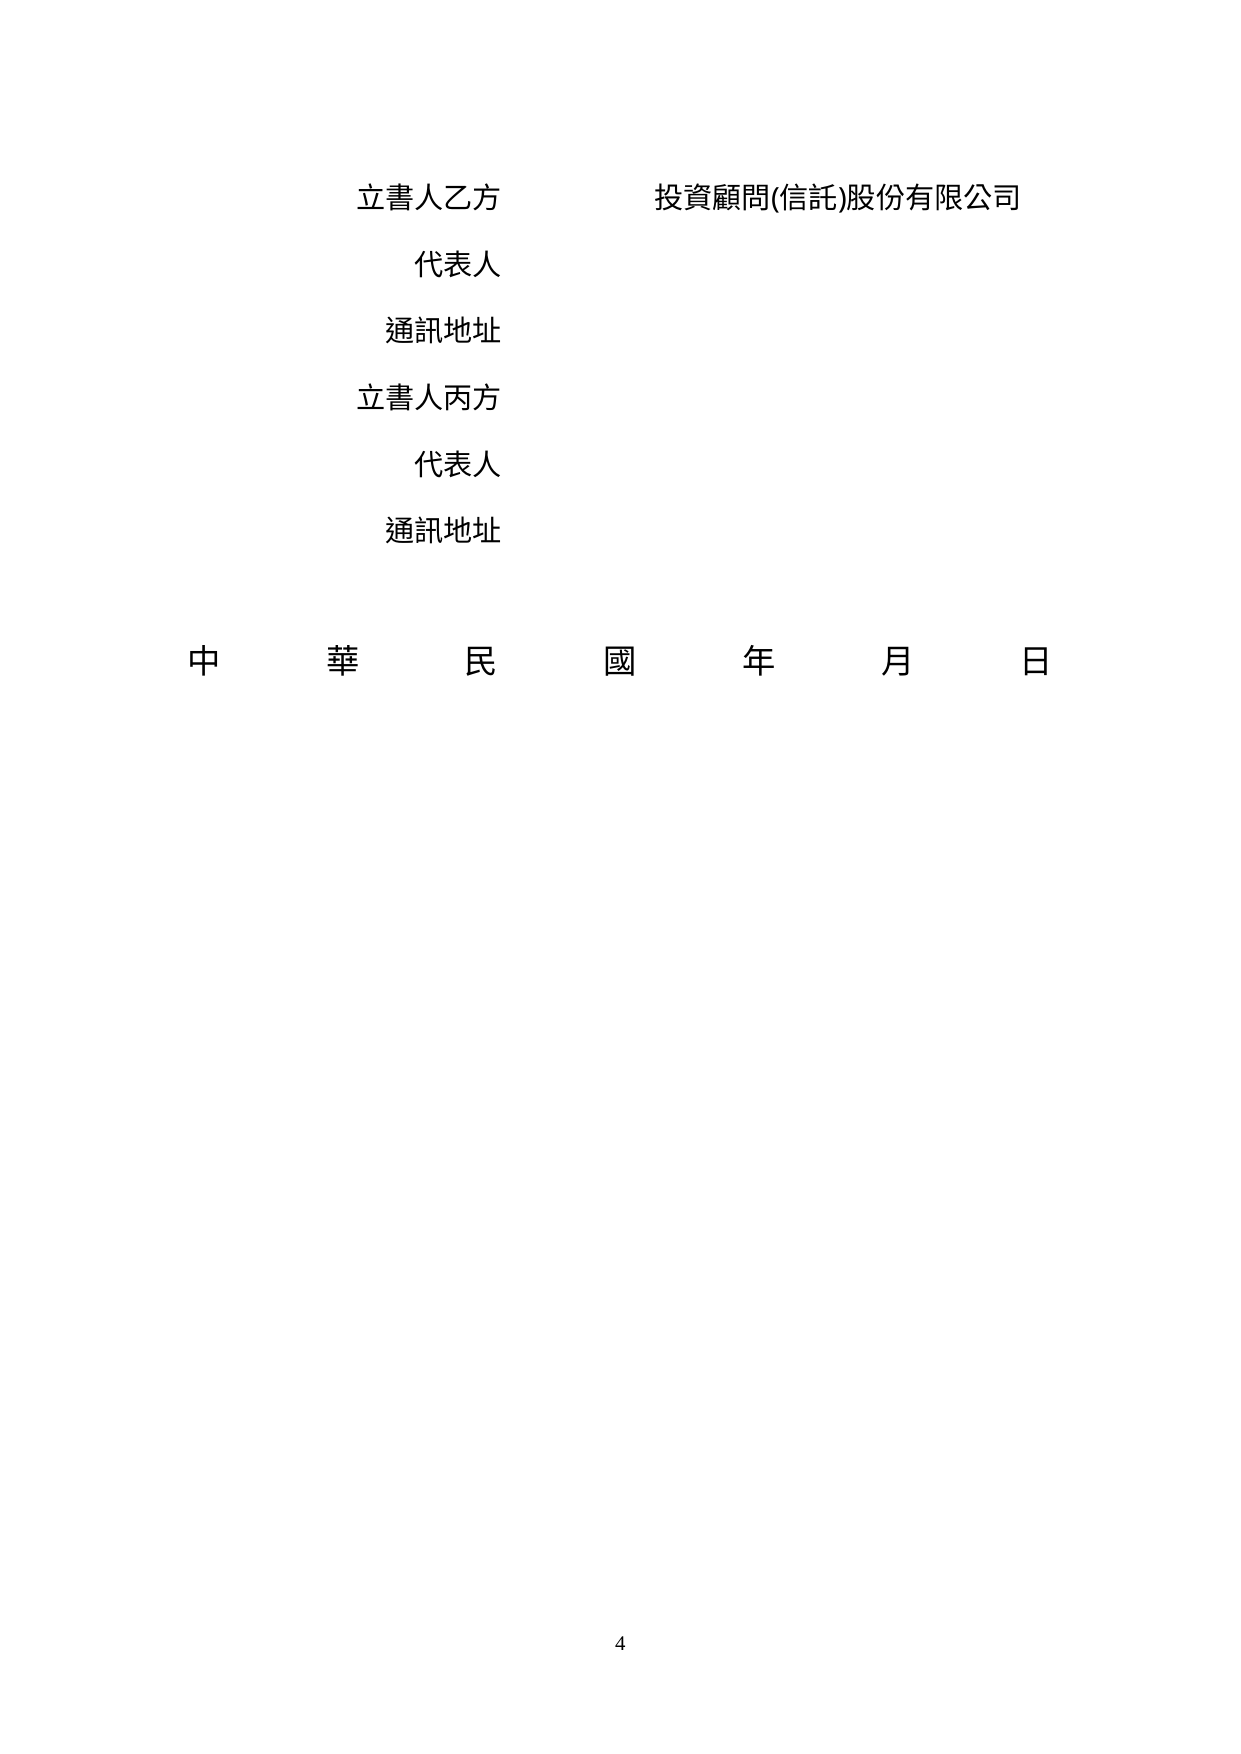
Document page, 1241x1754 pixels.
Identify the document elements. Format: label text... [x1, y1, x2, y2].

text 代表人 [356, 217, 1053, 283]
text 立書人乙方 投資顧問(信託)股份有限公司 [356, 150, 1053, 217]
text 立書人丙方 [356, 350, 1107, 417]
text 通訊地址 [356, 283, 1053, 350]
text 通訊地址 [356, 483, 1053, 550]
text 代表人 [356, 417, 1053, 483]
text 中華民國年月日 [187, 617, 1053, 683]
